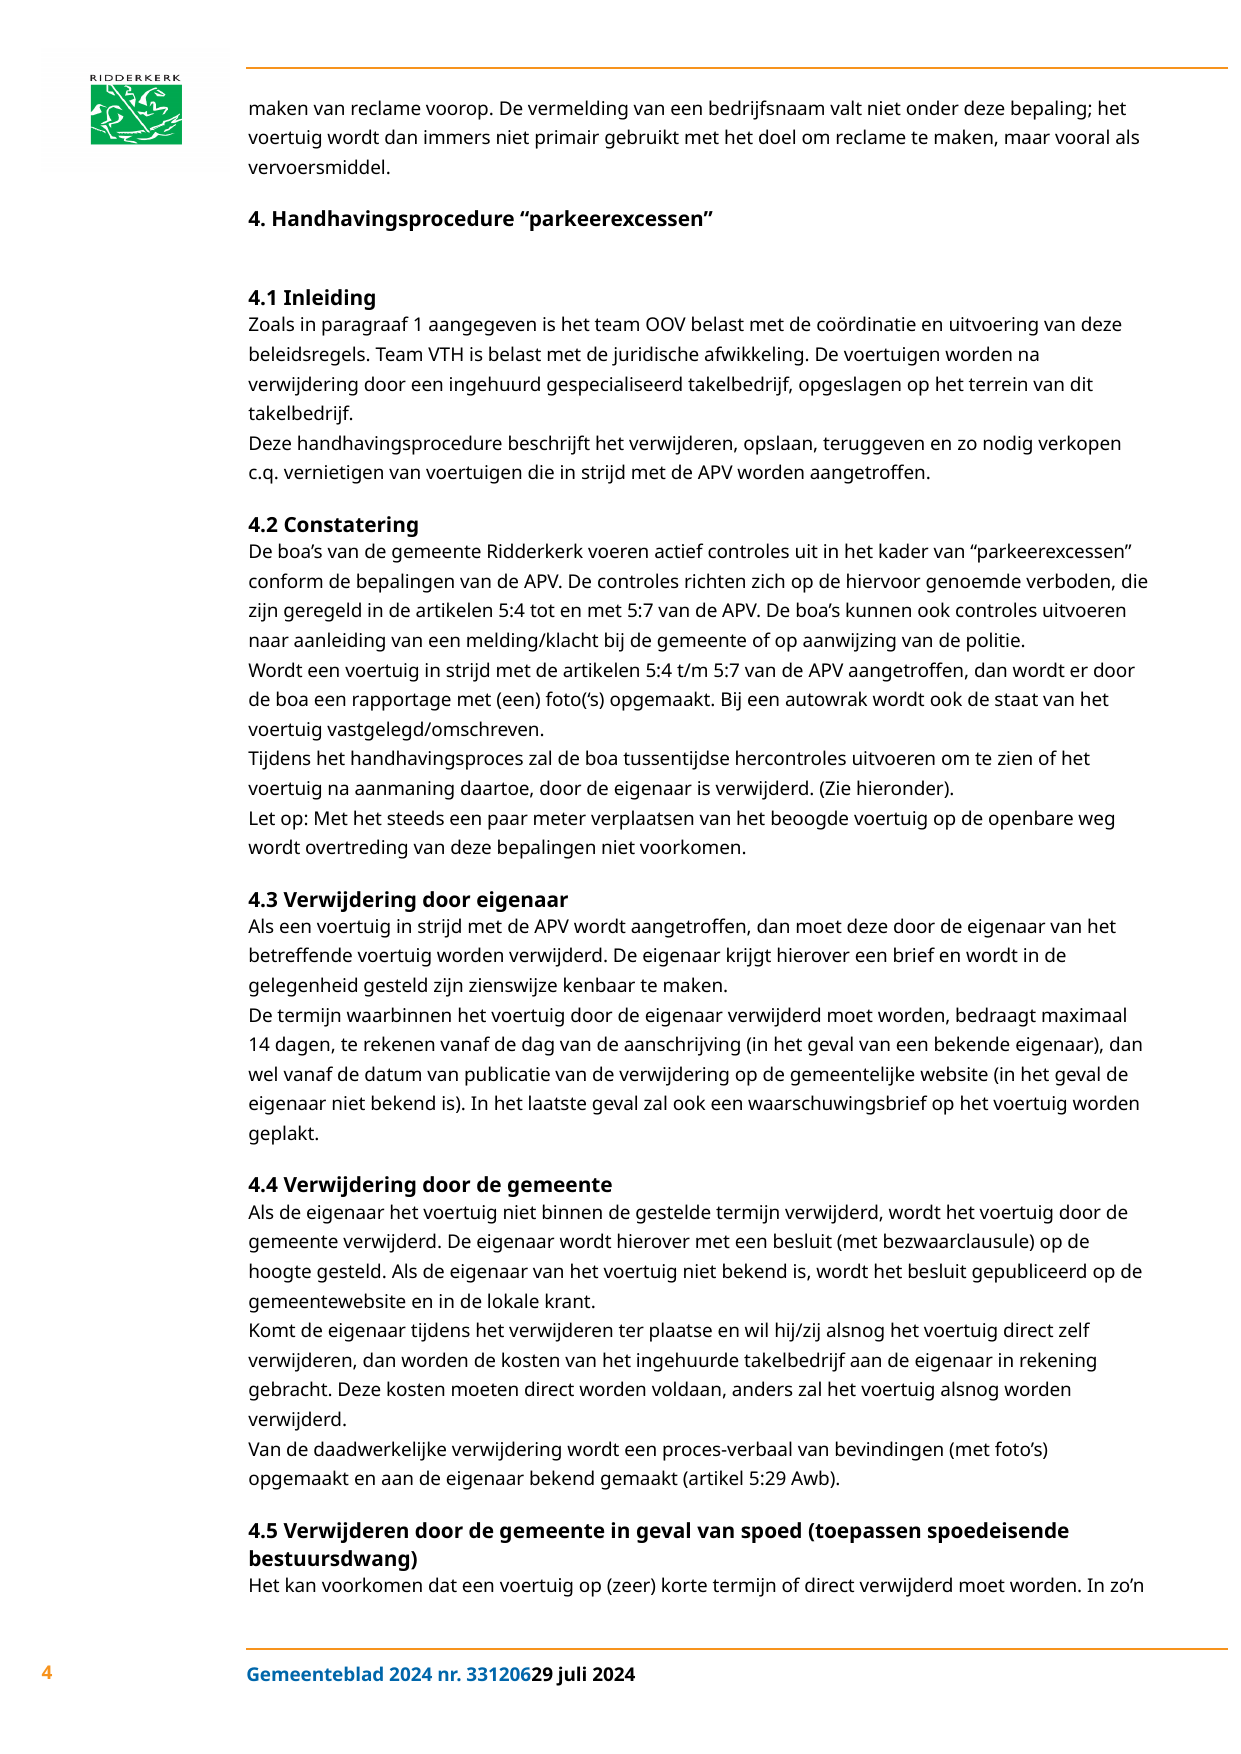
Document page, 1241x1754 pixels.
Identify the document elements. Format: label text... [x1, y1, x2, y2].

text Deze handhavingsprocedure beschrijft het verwijderen, opslaan, teruggeven en zo nodig verkopen c.q. vernietigen van voertuigen die in strijd met de APV worden aangetroffen. [248, 430, 1152, 485]
text 4.1 Inleiding [248, 283, 1152, 312]
text 4.5 Verwijderen door de gemeente in geval van spoed (toepassen spoedeisende bestuursdwang) [248, 1516, 1152, 1573]
text De termijn waarbinnen het voertuig door de eigenaar verwijderd moet worden, bedraagt maximaal 14 dagen, te rekenen vanaf de dag van de aanschrijving (in het geval van een bekende eigenaar), dan wel vanaf de datum van publicatie van de verwijdering op de gemeentelijke website (in het geval de eigenaar niet bekend is). In het laatste geval zal ook een waarschuwingsbrief op het voertuig worden geplakt. [248, 1002, 1152, 1146]
text Als een voertuig in strijd met de APV wordt aangetroffen, dan moet deze door de eigenaar van het betreffende voertuig worden verwijderd. De eigenaar krijgt hierover een brief en wordt in de gelegenheid gesteld zijn zienswijze kenbaar te maken. [248, 913, 1152, 998]
picture [41, 47, 231, 172]
text Let op: Met het steeds een paar meter verplaatsen van het beoogde voertuig op de openbare weg wordt overtreding van deze bepalingen niet voorkomen. [248, 805, 1152, 860]
text Komt de eigenaar tijdens het verwijderen ter plaatse en wil hij/zij alsnog het voertuig direct zelf verwijderen, dan worden de kosten van het ingehuurde takelbedrijf aan de eigenaar in rekening gebracht. Deze kosten moeten direct worden voldaan, anders zal het voertuig alsnog worden verwijderd. [248, 1317, 1152, 1432]
text 4.3 Verwijdering door eigenaar [248, 885, 1152, 913]
text Tijdens het handhavingsproces zal de boa tussentijdse hercontroles uitvoeren om te zien of het voertuig na aanmaning daartoe, door de eigenaar is verwijderd. (Zie hieronder). [248, 746, 1152, 801]
text Zoals in paragraaf 1 aangegeven is het team OOV belast met de coördinatie en uitvoering van deze beleidsregels. Team VTH is belast met de juridische afwikkeling. De voertuigen worden na verwijdering door een ingehuurd gespecialiseerd takelbedrijf, opgeslagen op het terrein van dit takelbedrijf. [248, 312, 1152, 426]
text Het kan voorkomen dat een voertuig op (zeer) korte termijn of direct verwijderd moet worden. In zo’n [248, 1573, 1152, 1598]
text De boa’s van de gemeente Ridderkerk voeren actief controles uit in het kader van “parkeerexcessen” conform de bepalingen van de APV. De controles richten zich op de hiervoor genoemde verboden, die zijn geregeld in de artikelen 5:4 tot en met 5:7 van de APV. De boa’s kunnen ook controles uitvoeren naar aanleiding van een melding/klacht bij de gemeente of op aanwijzing van de politie. [248, 538, 1152, 653]
text Als de eigenaar het voertuig niet binnen de gestelde termijn verwijderd, wordt het voertuig door de gemeente verwijderd. De eigenaar wordt hierover met een besluit (met bezwaarclausule) op de hoogte gesteld. Als de eigenaar van het voertuig niet bekend is, wordt het besluit gepubliceerd op de gemeentewebsite en in de lokale krant. [248, 1199, 1152, 1313]
text 4.4 Verwijdering door de gemeente [248, 1171, 1152, 1199]
text Wordt een voertuig in strijd met de artikelen 5:4 t/m 5:7 van de APV aangetroffen, dan wordt er door de boa een rapportage met (een) foto(‘s) opgemaakt. Bij een autowrak wordt ook de staat van het voertuig vastgelegd/omschreven. [248, 657, 1152, 742]
text 4. Handhavingsprocedure “parkeerexcessen” [248, 204, 1152, 233]
text Van de daadwerkelijke verwijdering wordt een proces-verbaal van bevindingen (met foto’s) opgemaakt en aan de eigenaar bekend gemaakt (artikel 5:29 Awb). [248, 1436, 1152, 1491]
text maken van reclame voorop. De vermelding van een bedrijfsnaam valt niet onder deze bepaling; het voertuig wordt dan immers niet primair gebruikt met het doel om reclame te maken, maar vooral als vervoersmiddel. [248, 95, 1152, 180]
text 4.2 Constatering [248, 510, 1152, 538]
